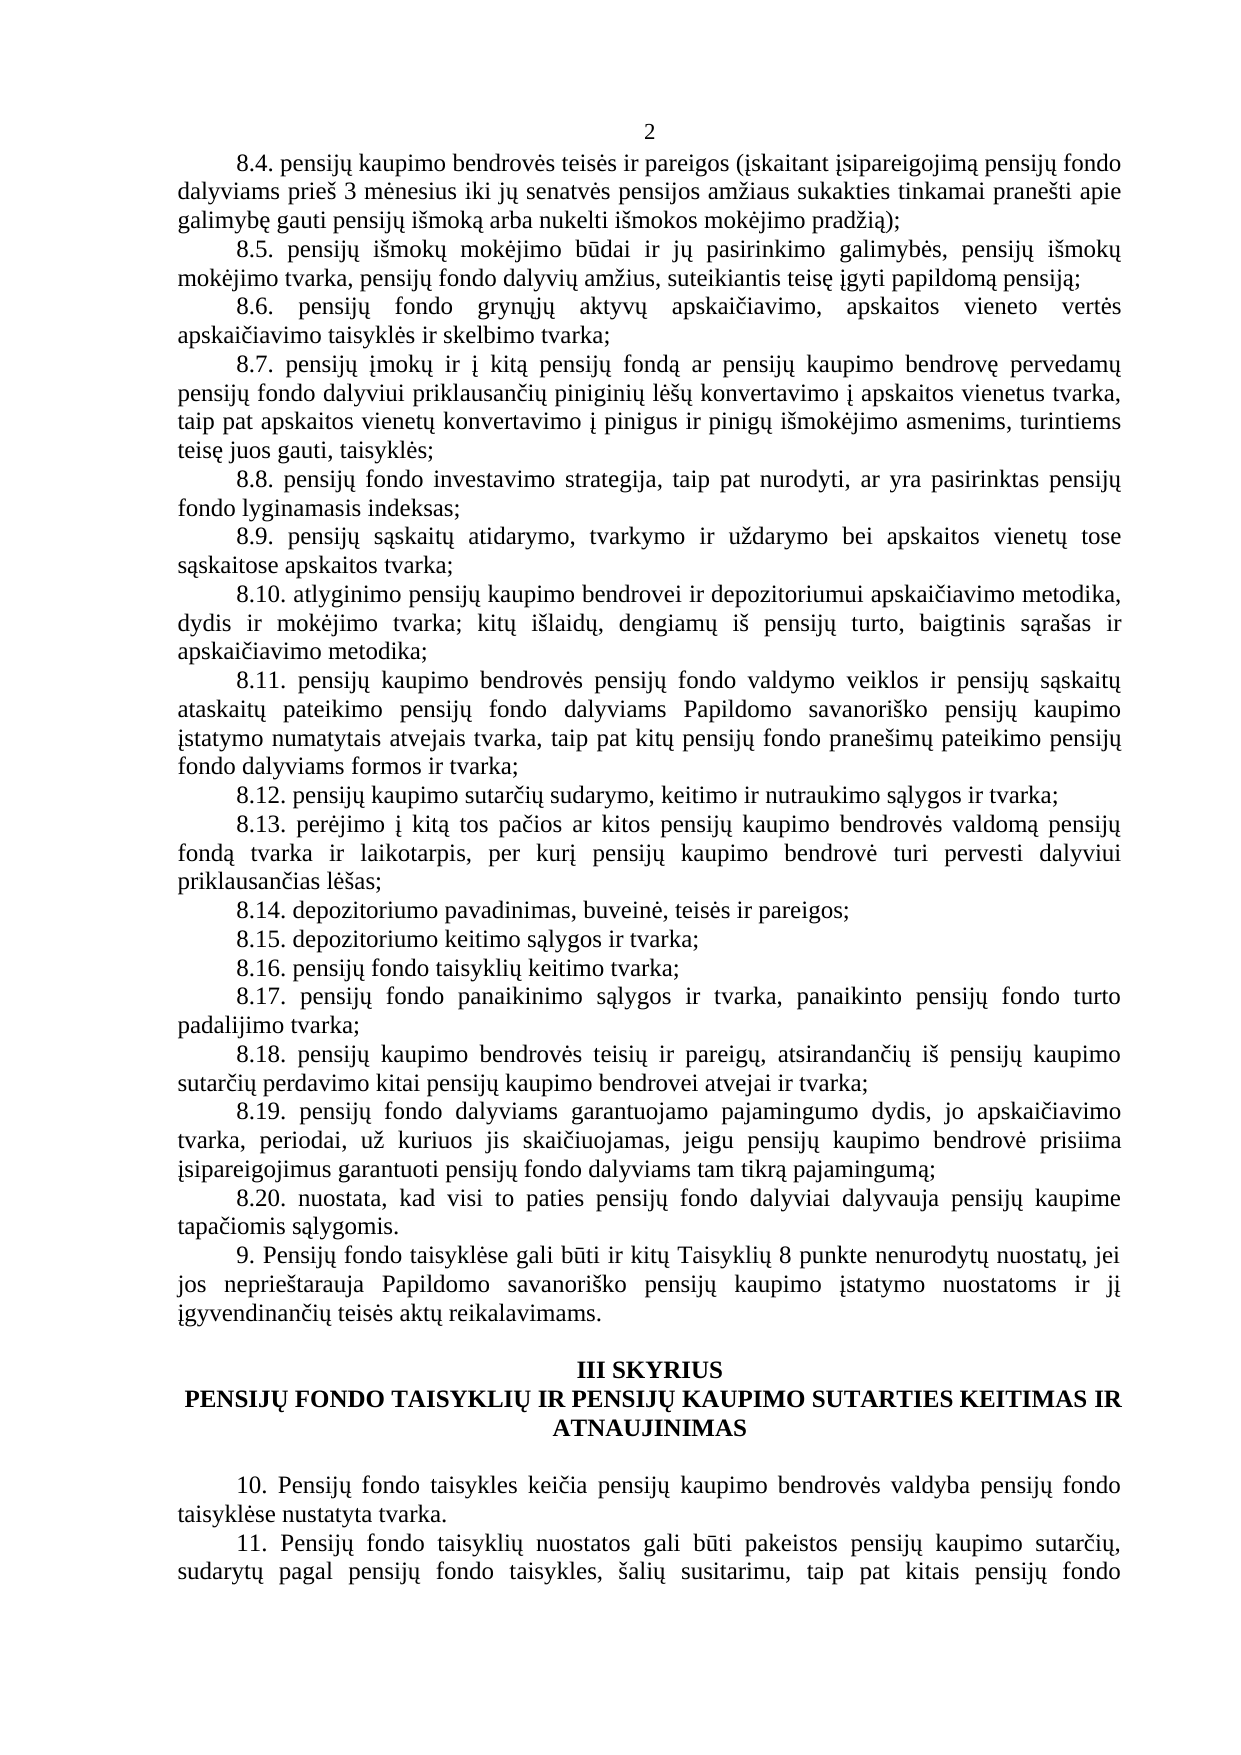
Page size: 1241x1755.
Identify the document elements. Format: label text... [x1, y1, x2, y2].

text 9. Pensijų fondo taisyklėse gali būti ir kitų Taisyklių 8 punkte nenurodytų nuostatų, jei jos neprieštarauja Papildomo savanoriško pensijų kaupimo įstatymo nuostatoms ir jį įgyvendinančių teisės aktų reikalavimams. [177, 1240, 1122, 1326]
text 8.20. nuostata, kad visi to paties pensijų fondo dalyviai dalyvauja pensijų kaupime tapačiomis sąlygomis. [177, 1183, 1122, 1240]
text 8.19. pensijų fondo dalyviams garantuojamo pajamingumo dydis, jo apskaičiavimo tvarka, periodai, už kuriuos jis skaičiuojamas, jeigu pensijų kaupimo bendrovė prisiima įsipareigojimus garantuoti pensijų fondo dalyviams tam tikrą pajamingumą; [177, 1096, 1122, 1183]
text III Skyrius [177, 1355, 1122, 1384]
text 8.4. pensijų kaupimo bendrovės teisės ir pareigos (įskaitant įsipareigojimą pensijų fondo dalyviams prieš 3 mėnesius iki jų senatvės pensijos amžiaus sukakties tinkamai pranešti apie galimybę gauti pensijų išmoką arba nukelti išmokos mokėjimo pradžią); [177, 148, 1122, 234]
text 8.8. pensijų fondo investavimo strategija, taip pat nurodyti, ar yra pasirinktas pensijų fondo lyginamasis indeksas; [177, 464, 1122, 521]
text 8.12. pensijų kaupimo sutarčių sudarymo, keitimo ir nutraukimo sąlygos ir tvarka; [177, 780, 1122, 809]
text 8.16. pensijų fondo taisyklių keitimo tvarka; [177, 953, 1122, 981]
text PENSIJŲ FONDO TAISYKLIŲ IR PENSIJŲ KAUPIMO SUTARTIES KEITIMAS IR ATNAUJINIMAS [177, 1384, 1122, 1441]
text 8.18. pensijų kaupimo bendrovės teisių ir pareigų, atsirandančių iš pensijų kaupimo sutarčių perdavimo kitai pensijų kaupimo bendrovei atvejai ir tvarka; [177, 1039, 1122, 1096]
text 8.10. atlyginimo pensijų kaupimo bendrovei ir depozitoriumui apskaičiavimo metodika, dydis ir mokėjimo tvarka; kitų išlaidų, dengiamų iš pensijų turto, baigtinis sąrašas ir apskaičiavimo metodika; [177, 579, 1122, 665]
text 8.7. pensijų įmokų ir į kitą pensijų fondą ar pensijų kaupimo bendrovę pervedamų pensijų fondo dalyviui priklausančių piniginių lėšų konvertavimo į apskaitos vienetus tvarka, taip pat apskaitos vienetų konvertavimo į pinigus ir pinigų išmokėjimo asmenims, turintiems teisę juos gauti, taisyklės; [177, 349, 1122, 464]
text 8.17. pensijų fondo panaikinimo sąlygos ir tvarka, panaikinto pensijų fondo turto padalijimo tvarka; [177, 981, 1122, 1039]
text 8.14. depozitoriumo pavadinimas, buveinė, teisės ir pareigos; [177, 895, 1122, 924]
text 8.6. pensijų fondo grynųjų aktyvų apskaičiavimo, apskaitos vieneto vertės apskaičiavimo taisyklės ir skelbimo tvarka; [177, 291, 1122, 349]
text 8.15. depozitoriumo keitimo sąlygos ir tvarka; [177, 924, 1122, 953]
text 10. Pensijų fondo taisykles keičia pensijų kaupimo bendrovės valdyba pensijų fondo taisyklėse nustatyta tvarka. [177, 1470, 1122, 1528]
text 11. Pensijų fondo taisyklių nuostatos gali būti pakeistos pensijų kaupimo sutarčių, sudarytų pagal pensijų fondo taisykles, šalių susitarimu, taip pat kitais pensijų fondo [177, 1528, 1122, 1585]
text 8.13. perėjimo į kitą tos pačios ar kitos pensijų kaupimo bendrovės valdomą pensijų fondą tvarka ir laikotarpis, per kurį pensijų kaupimo bendrovė turi pervesti dalyviui priklausančias lėšas; [177, 809, 1122, 895]
text 8.9. pensijų sąskaitų atidarymo, tvarkymo ir uždarymo bei apskaitos vienetų tose sąskaitose apskaitos tvarka; [177, 521, 1122, 579]
text 8.11. pensijų kaupimo bendrovės pensijų fondo valdymo veiklos ir pensijų sąskaitų ataskaitų pateikimo pensijų fondo dalyviams Papildomo savanoriško pensijų kaupimo įstatymo numatytais atvejais tvarka, taip pat kitų pensijų fondo pranešimų pateikimo pensijų fondo dalyviams formos ir tvarka; [177, 665, 1122, 780]
text 8.5. pensijų išmokų mokėjimo būdai ir jų pasirinkimo galimybės, pensijų išmokų mokėjimo tvarka, pensijų fondo dalyvių amžius, suteikiantis teisę įgyti papildomą pensiją; [177, 234, 1122, 291]
